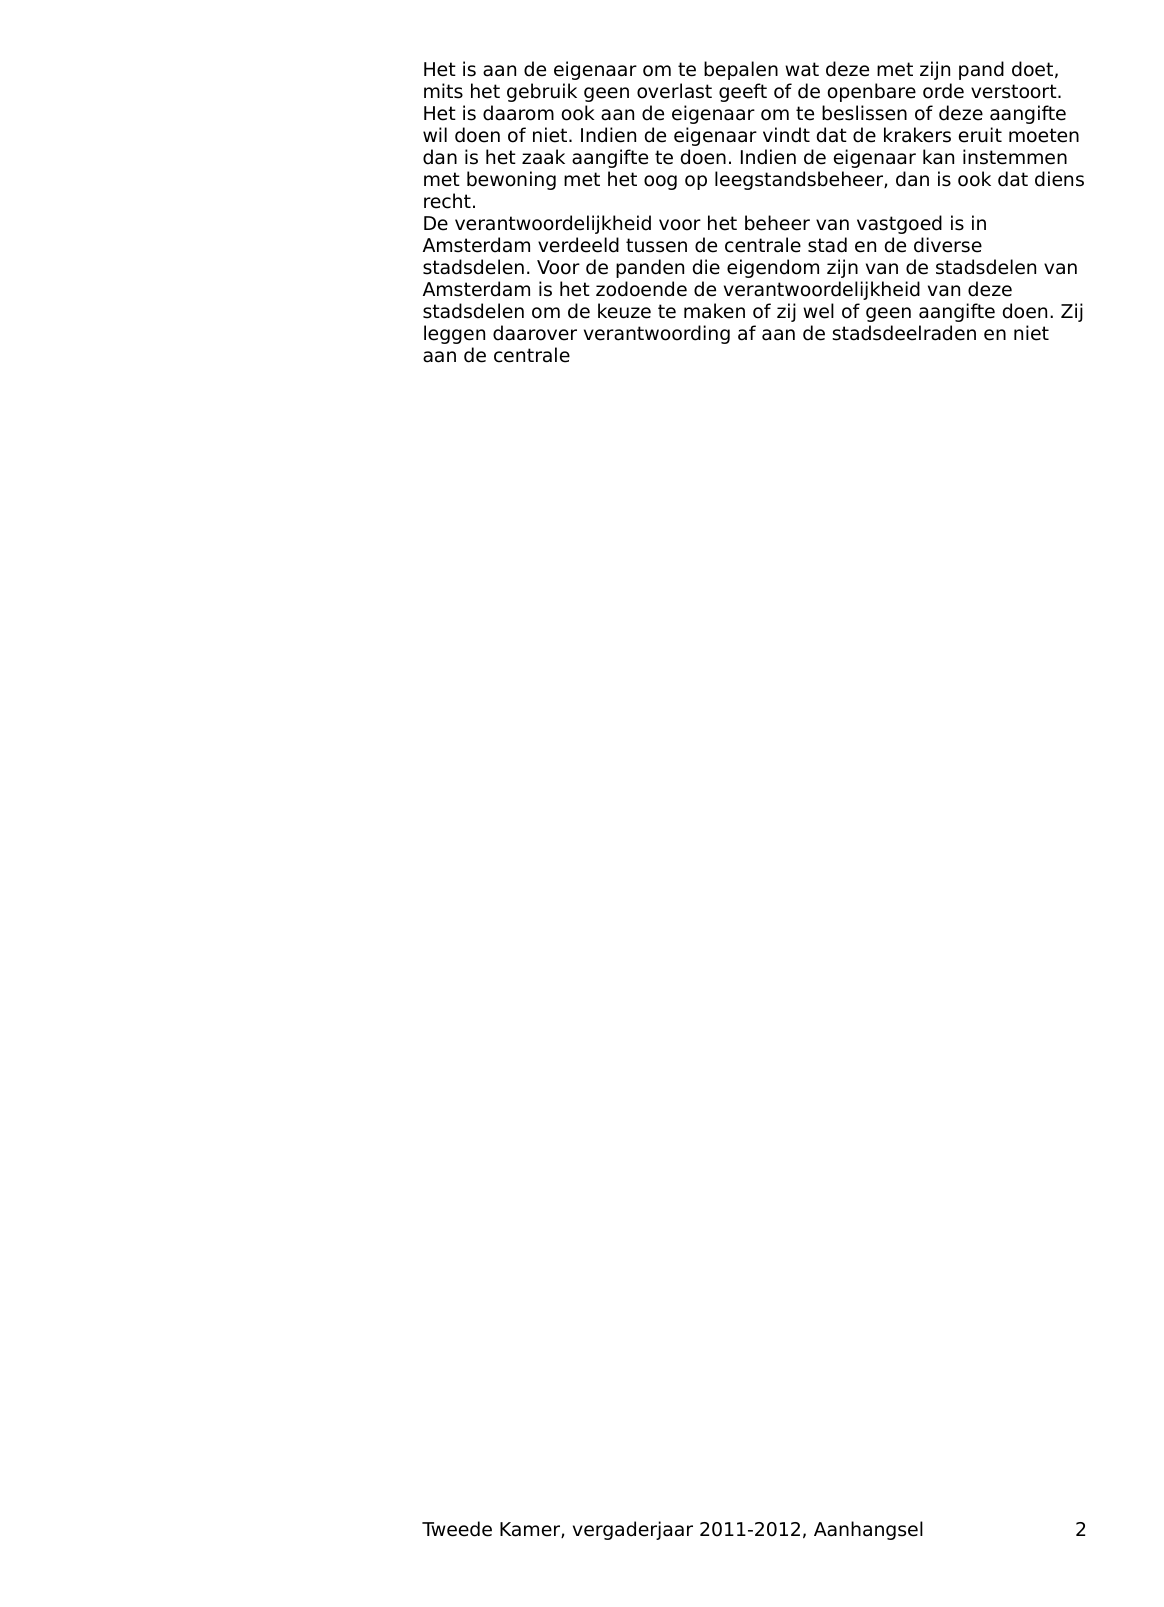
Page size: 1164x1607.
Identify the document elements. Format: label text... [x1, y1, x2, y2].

text Het is aan de eigenaar om te bepalen wat deze met zijn pand doet, mits het gebruik geen overlast geeft of de openbare orde verstoort. Het is daarom ook aan de eigenaar om te beslissen of deze aangifte wil doen of niet. Indien de eigenaar vindt dat de krakers eruit moeten dan is het zaak aangifte te doen. Indien de eigenaar kan instemmen met bewoning met het oog op leegstandsbeheer, dan is ook dat diens recht. [422, 59, 1087, 213]
text De verantwoordelijkheid voor het beheer van vastgoed is in Amsterdam verdeeld tussen de centrale stad en de diverse stadsdelen. Voor de panden die eigendom zijn van de stadsdelen van Amsterdam is het zodoende de verantwoordelijkheid van deze stadsdelen om de keuze te maken of zij wel of geen aangifte doen. Zij leggen daarover verantwoording af aan de stadsdeelraden en niet aan de centrale [422, 213, 1087, 367]
